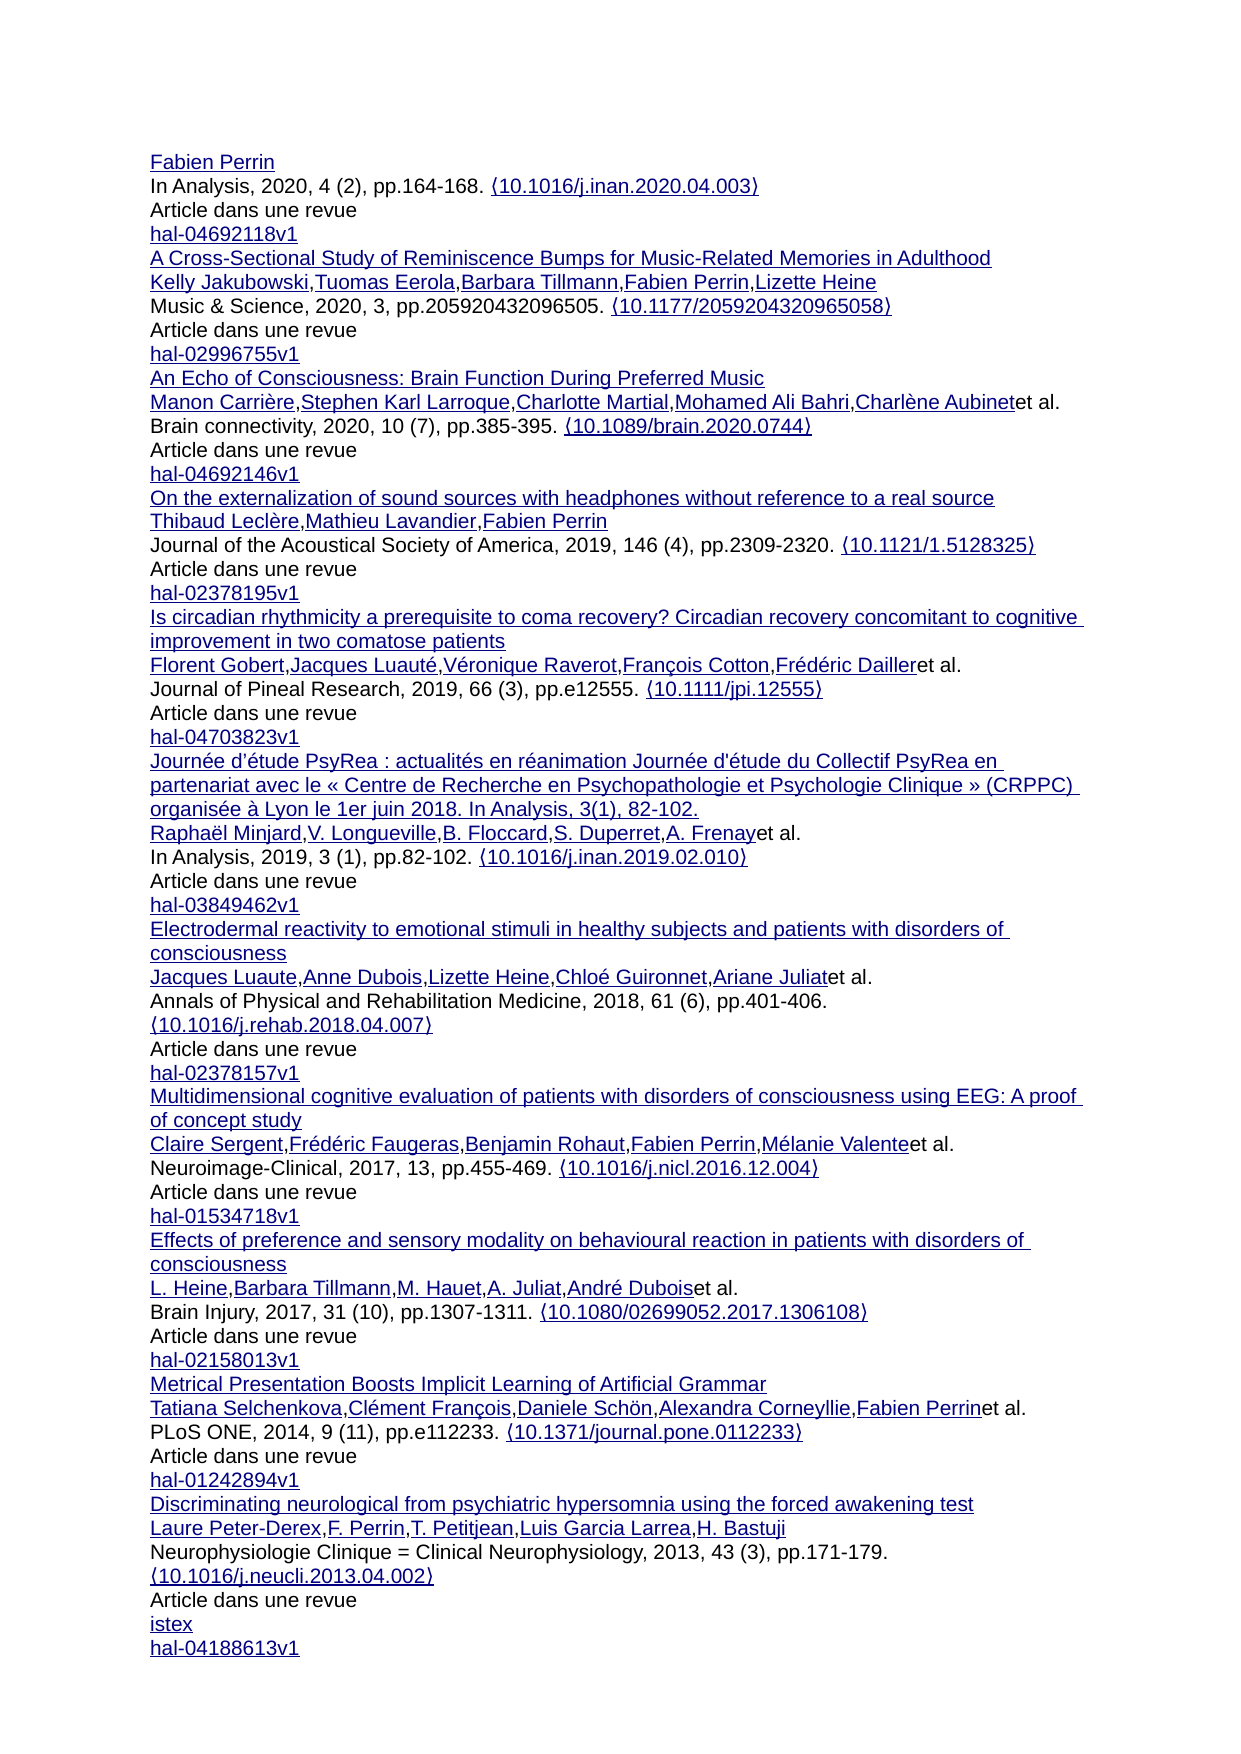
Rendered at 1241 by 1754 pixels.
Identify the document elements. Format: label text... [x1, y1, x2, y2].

table_cell An Echo of Consciousness: Brain Function During Preferred Music Manon Carrière,Stephen Karl Larroque,Charlotte Martial,Mohamed Ali Bahri,Charlène Aubinetet al. Brain connectivity, 2020, 10 (7), pp.385-395. ⟨10.1089/brain.2020.0744⟩ Article dans une revue hal-04692146v1 [150, 366, 1090, 485]
table_cell Discriminating neurological from psychiatric hypersomnia using the forced awakening test Laure Peter-Derex,F. Perrin,T. Petitjean,Luis Garcia Larrea,H. Bastuji Neurophysiologie Clinique = Clinical Neurophysiology, 2013, 43 (3), pp.171-179. ⟨10.1016/j.neucli.2013.04.002⟩ Article dans une revue istex hal-04188613v1 [150, 1492, 1090, 1659]
table_cell Journée d’étude PsyRea : actualités en réanimation Journée d'étude du Collectif PsyRea en partenariat avec le « Centre de Recherche en Psychopathologie et Psychologie Clinique » (CRPPC) organisée à Lyon le 1er juin 2018. In Analysis, 3(1), 82-102. Raphaël Minjard,V. Longueville,B. Floccard,S. Duperret,A. Frenayet al. In Analysis, 2019, 3 (1), pp.82-102. ⟨10.1016/j.inan.2019.02.010⟩ Article dans une revue hal-03849462v1 [150, 749, 1090, 917]
table_cell On the externalization of sound sources with headphones without reference to a real source Thibaud Leclère,Mathieu Lavandier,Fabien Perrin Journal of the Acoustical Society of America, 2019, 146 (4), pp.2309-2320. ⟨10.1121/1.5128325⟩ Article dans une revue hal-02378195v1 [150, 485, 1090, 605]
table_cell Multidimensional cognitive evaluation of patients with disorders of consciousness using EEG: A proof of concept study Claire Sergent,Frédéric Faugeras,Benjamin Rohaut,Fabien Perrin,Mélanie Valenteet al. Neuroimage-Clinical, 2017, 13, pp.455-469. ⟨10.1016/j.nicl.2016.12.004⟩ Article dans une revue hal-01534718v1 [150, 1084, 1090, 1228]
table_cell Metrical Presentation Boosts Implicit Learning of Artificial Grammar Tatiana Selchenkova,Clément François,Daniele Schön,Alexandra Corneyllie,Fabien Perrinet al. PLoS ONE, 2014, 9 (11), pp.e112233. ⟨10.1371/journal.pone.0112233⟩ Article dans une revue hal-01242894v1 [150, 1372, 1090, 1492]
table_cell Electrodermal reactivity to emotional stimuli in healthy subjects and patients with disorders of consciousness Jacques Luaute,Anne Dubois,Lizette Heine,Chloé Guironnet,Ariane Juliatet al. Annals of Physical and Rehabilitation Medicine, 2018, 61 (6), pp.401-406. ⟨10.1016/j.rehab.2018.04.007⟩ Article dans une revue hal-02378157v1 [150, 917, 1090, 1084]
table_cell Fabien Perrin In Analysis, 2020, 4 (2), pp.164-168. ⟨10.1016/j.inan.2020.04.003⟩ Article dans une revue hal-04692118v1 [150, 150, 1090, 246]
table_cell Effects of preference and sensory modality on behavioural reaction in patients with disorders of consciousness L. Heine,Barbara Tillmann,M. Hauet,A. Juliat,André Duboiset al. Brain Injury, 2017, 31 (10), pp.1307-1311. ⟨10.1080/02699052.2017.1306108⟩ Article dans une revue hal-02158013v1 [150, 1228, 1090, 1372]
table_cell Is circadian rhythmicity a prerequisite to coma recovery? Circadian recovery concomitant to cognitive improvement in two comatose patients Florent Gobert,Jacques Luauté,Véronique Raverot,François Cotton,Frédéric Dailleret al. Journal of Pineal Research, 2019, 66 (3), pp.e12555. ⟨10.1111/jpi.12555⟩ Article dans une revue hal-04703823v1 [150, 605, 1090, 749]
table_cell A Cross-Sectional Study of Reminiscence Bumps for Music-Related Memories in Adulthood Kelly Jakubowski,Tuomas Eerola,Barbara Tillmann,Fabien Perrin,Lizette Heine Music & Science, 2020, 3, pp.205920432096505. ⟨10.1177/2059204320965058⟩ Article dans une revue hal-02996755v1 [150, 246, 1090, 366]
